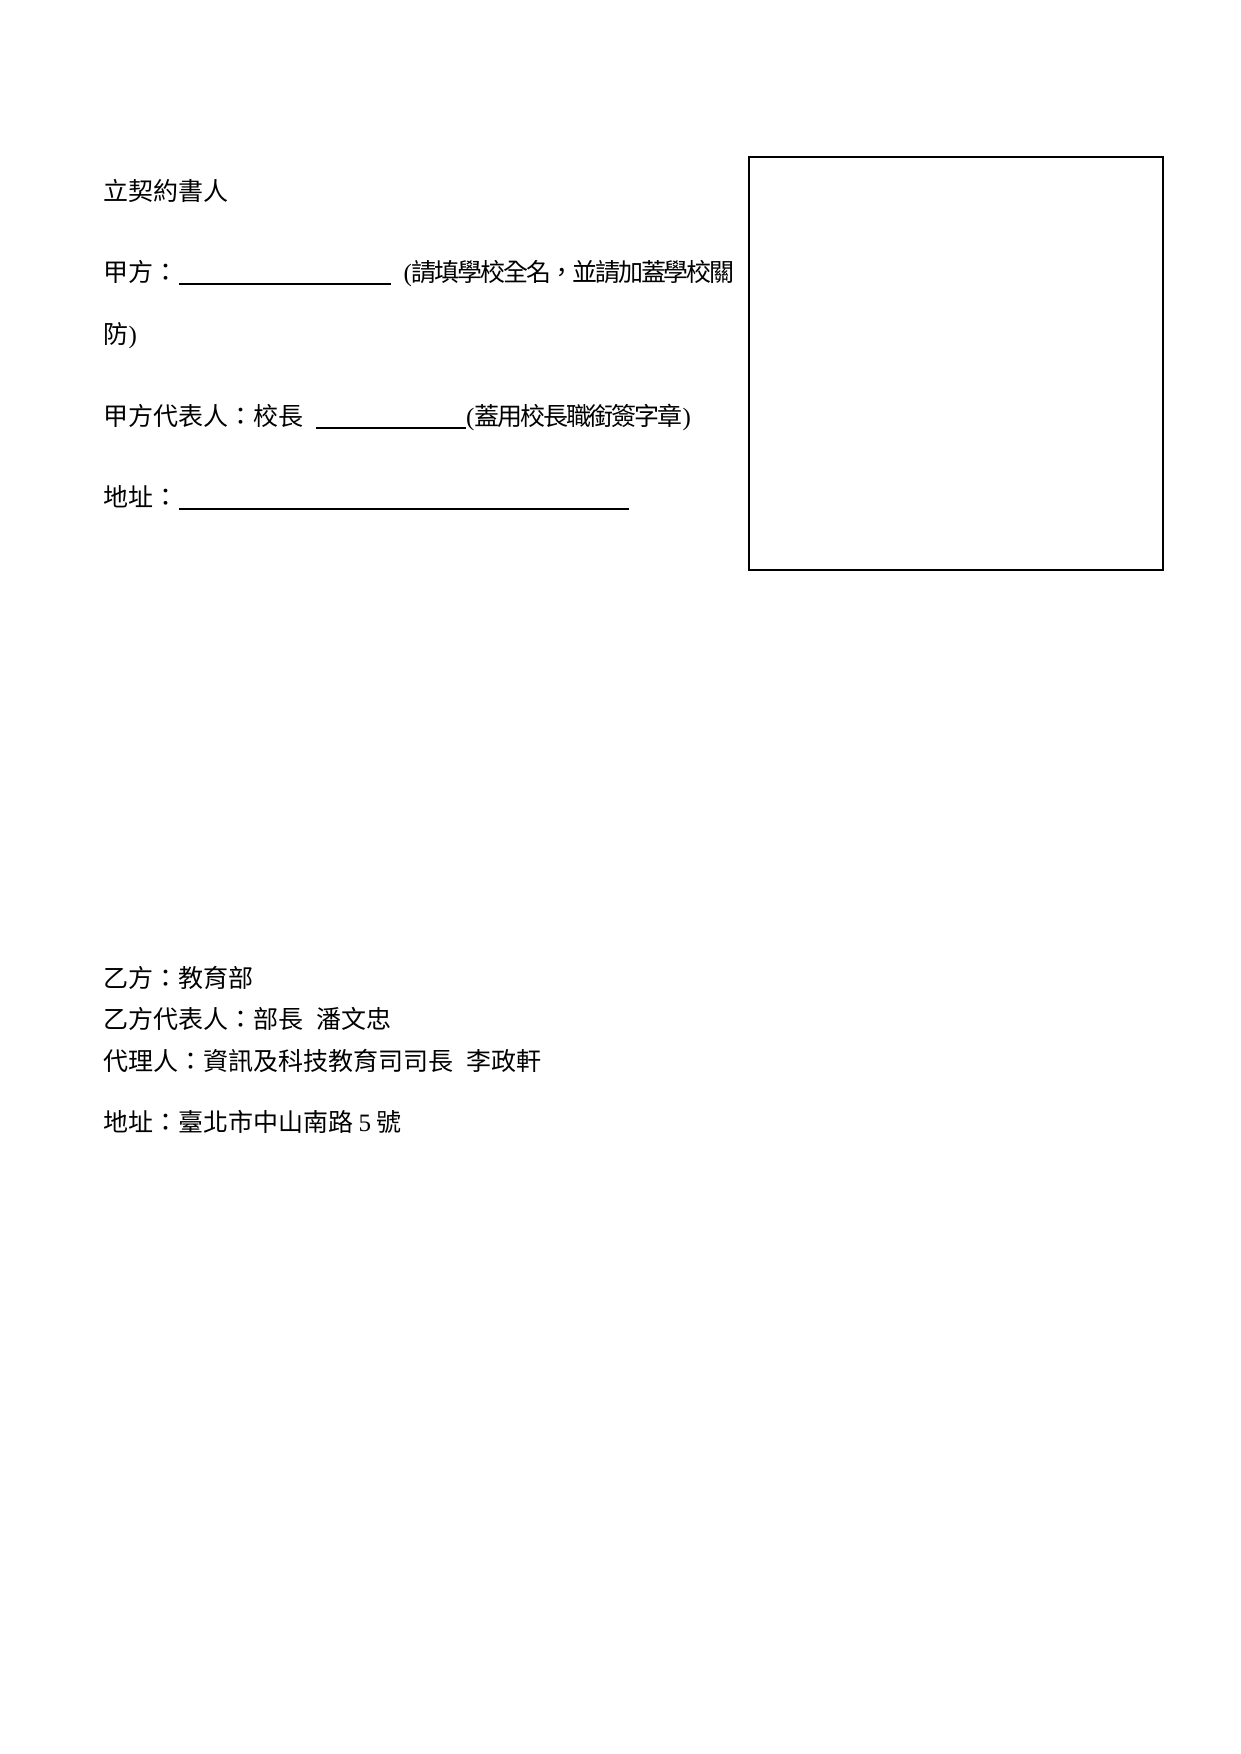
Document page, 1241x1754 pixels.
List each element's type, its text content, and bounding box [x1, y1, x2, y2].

text [750, 373, 1122, 435]
text 地址： [103, 454, 748, 516]
text 地址：臺北市中山南路5號 [103, 1079, 1122, 1141]
text 甲方代表人：校長 (蓋用校長職銜簽字章) [103, 373, 748, 435]
text 乙方：教育部 [103, 954, 1122, 996]
text 甲方： (請填學校全名，並請加蓋學校關防) [103, 229, 748, 354]
text 代理人：資訊及科技教育司司長 李政軒 [103, 1037, 1122, 1079]
text 乙方代表人：部長 潘文忠 [103, 996, 1122, 1037]
text 立契約書人 [103, 148, 1122, 210]
text [750, 454, 1122, 516]
text [750, 229, 1122, 354]
